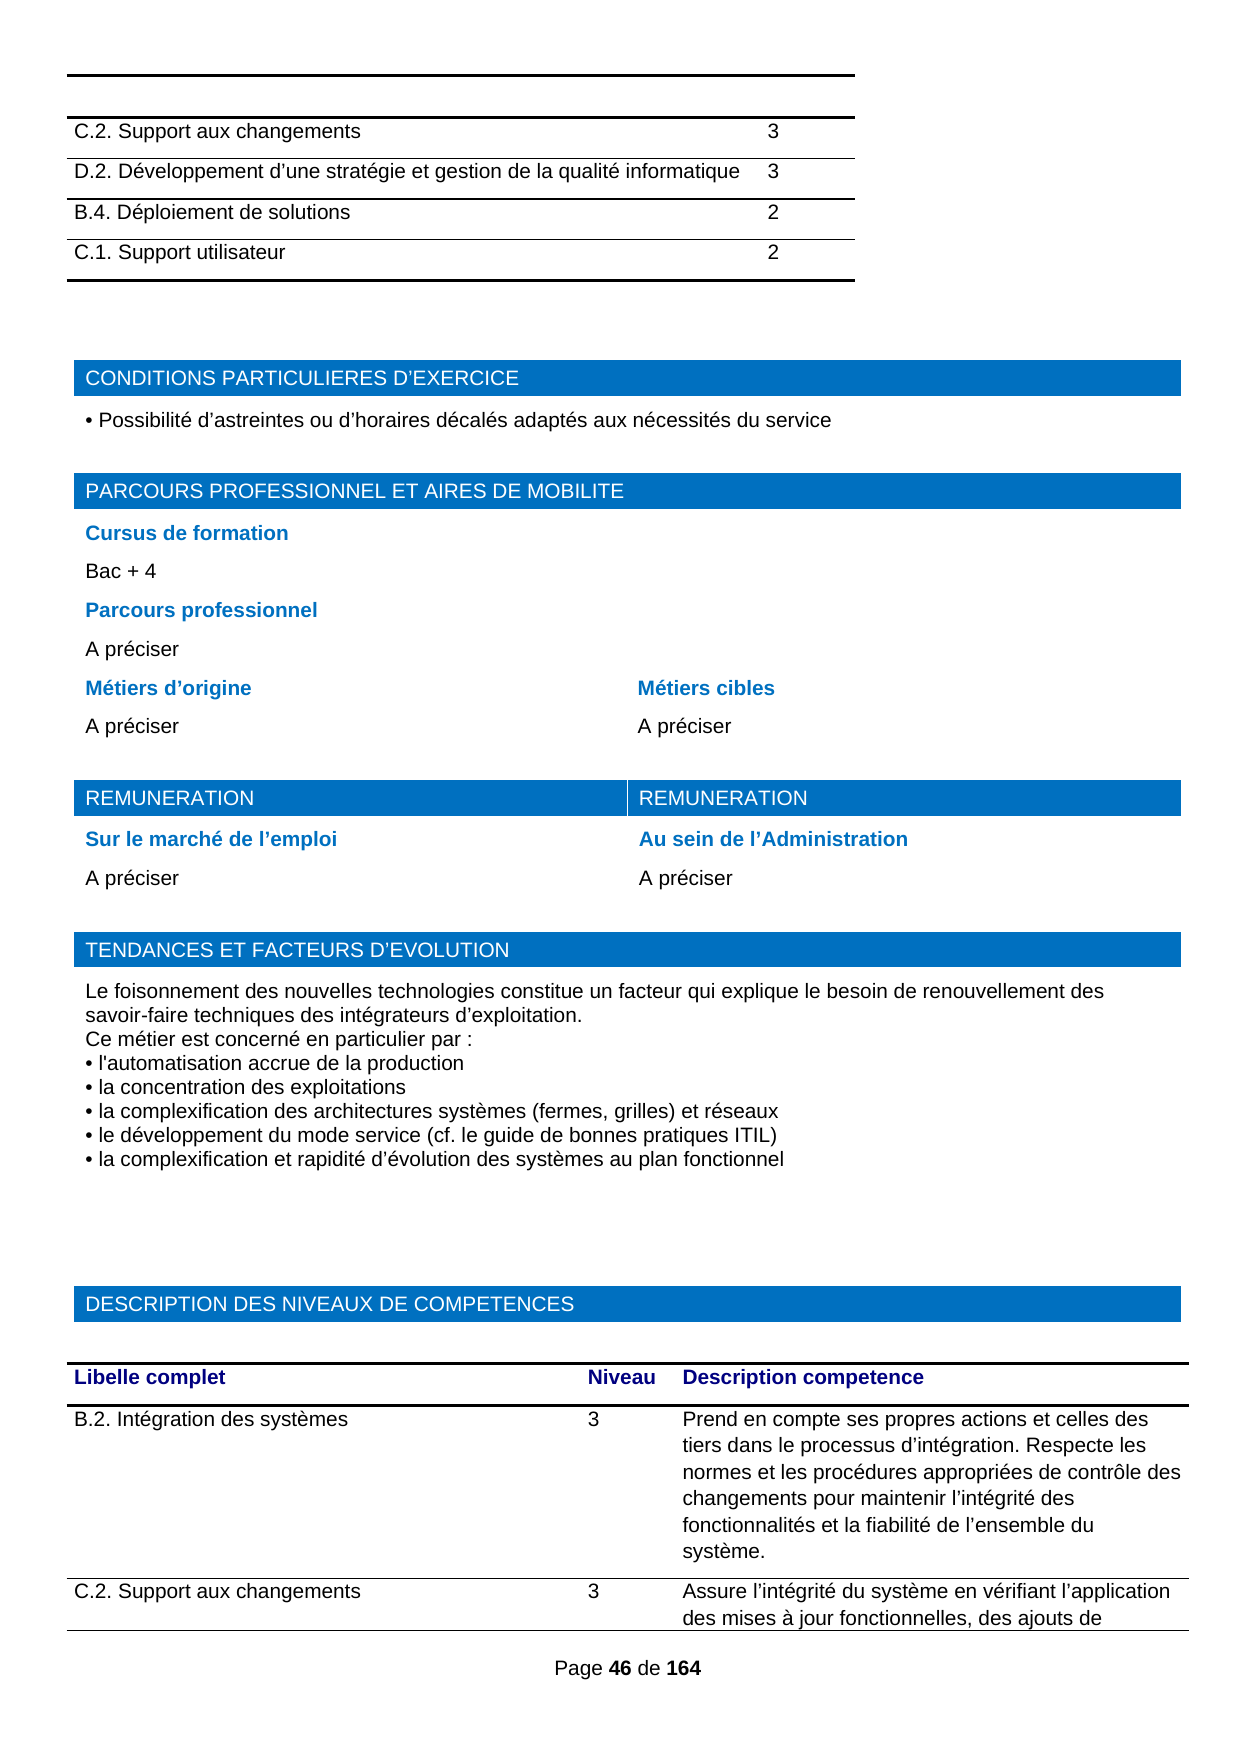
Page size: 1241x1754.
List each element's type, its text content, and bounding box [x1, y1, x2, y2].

table_cell 3 [580, 1579, 675, 1629]
table_header PARCOURS PROFESSIONNEL ET AIRES DE MOBILITE [74, 473, 1181, 509]
table_cell Bac + 4 [74, 548, 1179, 586]
table_header REMUNERATION [628, 780, 1181, 816]
table_header Libelle complet [67, 1365, 580, 1404]
table_header DESCRIPTION DES NIVEAUX DE COMPETENCES [74, 1286, 1181, 1322]
table_header TENDANCES ET FACTEURS D’EVOLUTION [74, 932, 1181, 967]
table_cell A préciser [74, 854, 627, 893]
table_cell [74, 1322, 1179, 1362]
table_cell A préciser [74, 625, 1179, 663]
table_header [760, 77, 854, 116]
table_cell Prend en compte ses propres actions et celles des tiers dans le processus d’intégration. Respecte les normes et les procédures appropriées de contrôle des changements pour maintenir l’intégrité des fonctionnalités et la fiabilité de l’ensemble du système. [675, 1407, 1189, 1578]
table_cell 3 [580, 1407, 675, 1578]
table_cell D.2. Développement d’une stratégie et gestion de la qualité informatique [67, 159, 760, 198]
table_cell Au sein de l’Administration [628, 816, 1181, 854]
table_cell B.2. Intégration des systèmes [67, 1407, 580, 1578]
table_header Niveau [580, 1365, 675, 1404]
table_header [67, 77, 760, 116]
table_cell A préciser [74, 702, 626, 741]
table_cell C.1. Support utilisateur [67, 240, 760, 279]
table_cell B.4. Déploiement de solutions [67, 200, 760, 238]
table_header Description competence [675, 1365, 1189, 1404]
table_cell 2 [760, 200, 854, 238]
table_cell 3 [760, 159, 854, 198]
table_cell Métiers cibles [626, 664, 1179, 702]
table_cell Cursus de formation [74, 509, 1179, 548]
table_cell Métiers d’origine [74, 664, 626, 702]
table_cell A préciser [626, 702, 1179, 741]
table_cell C.2. Support aux changements [67, 1579, 580, 1629]
table_cell Parcours professionnel [74, 586, 1179, 625]
table_cell 3 [760, 119, 854, 158]
table_cell • Possibilité d’astreintes ou d’horaires décalés adaptés aux nécessités du service [74, 396, 1179, 434]
table_cell Assure l’intégrité du système en vérifiant l’application des mises à jour fonctionnelles, des ajouts de [675, 1579, 1189, 1629]
table_cell C.2. Support aux changements [67, 119, 760, 158]
table_cell Le foisonnement des nouvelles technologies constitue un facteur qui explique le besoin de renouvellement des savoir-faire techniques des intégrateurs d’exploitation. Ce métier est concerné en particulier par : • l'automatisation accrue de la production • la concentration des exploitations • la complexification des architectures systèmes (fermes, grilles) et réseaux • le développement du mode service (cf. le guide de bonnes pratiques ITIL) • la complexification et rapidité d’évolution des systèmes au plan fonctionnel [74, 968, 1179, 1198]
table_cell Sur le marché de l’emploi [74, 816, 627, 854]
table_cell 2 [760, 240, 854, 279]
table_header REMUNERATION [74, 780, 627, 816]
table_cell A préciser [628, 854, 1181, 893]
table_header CONDITIONS PARTICULIERES D’EXERCICE [74, 360, 1181, 396]
